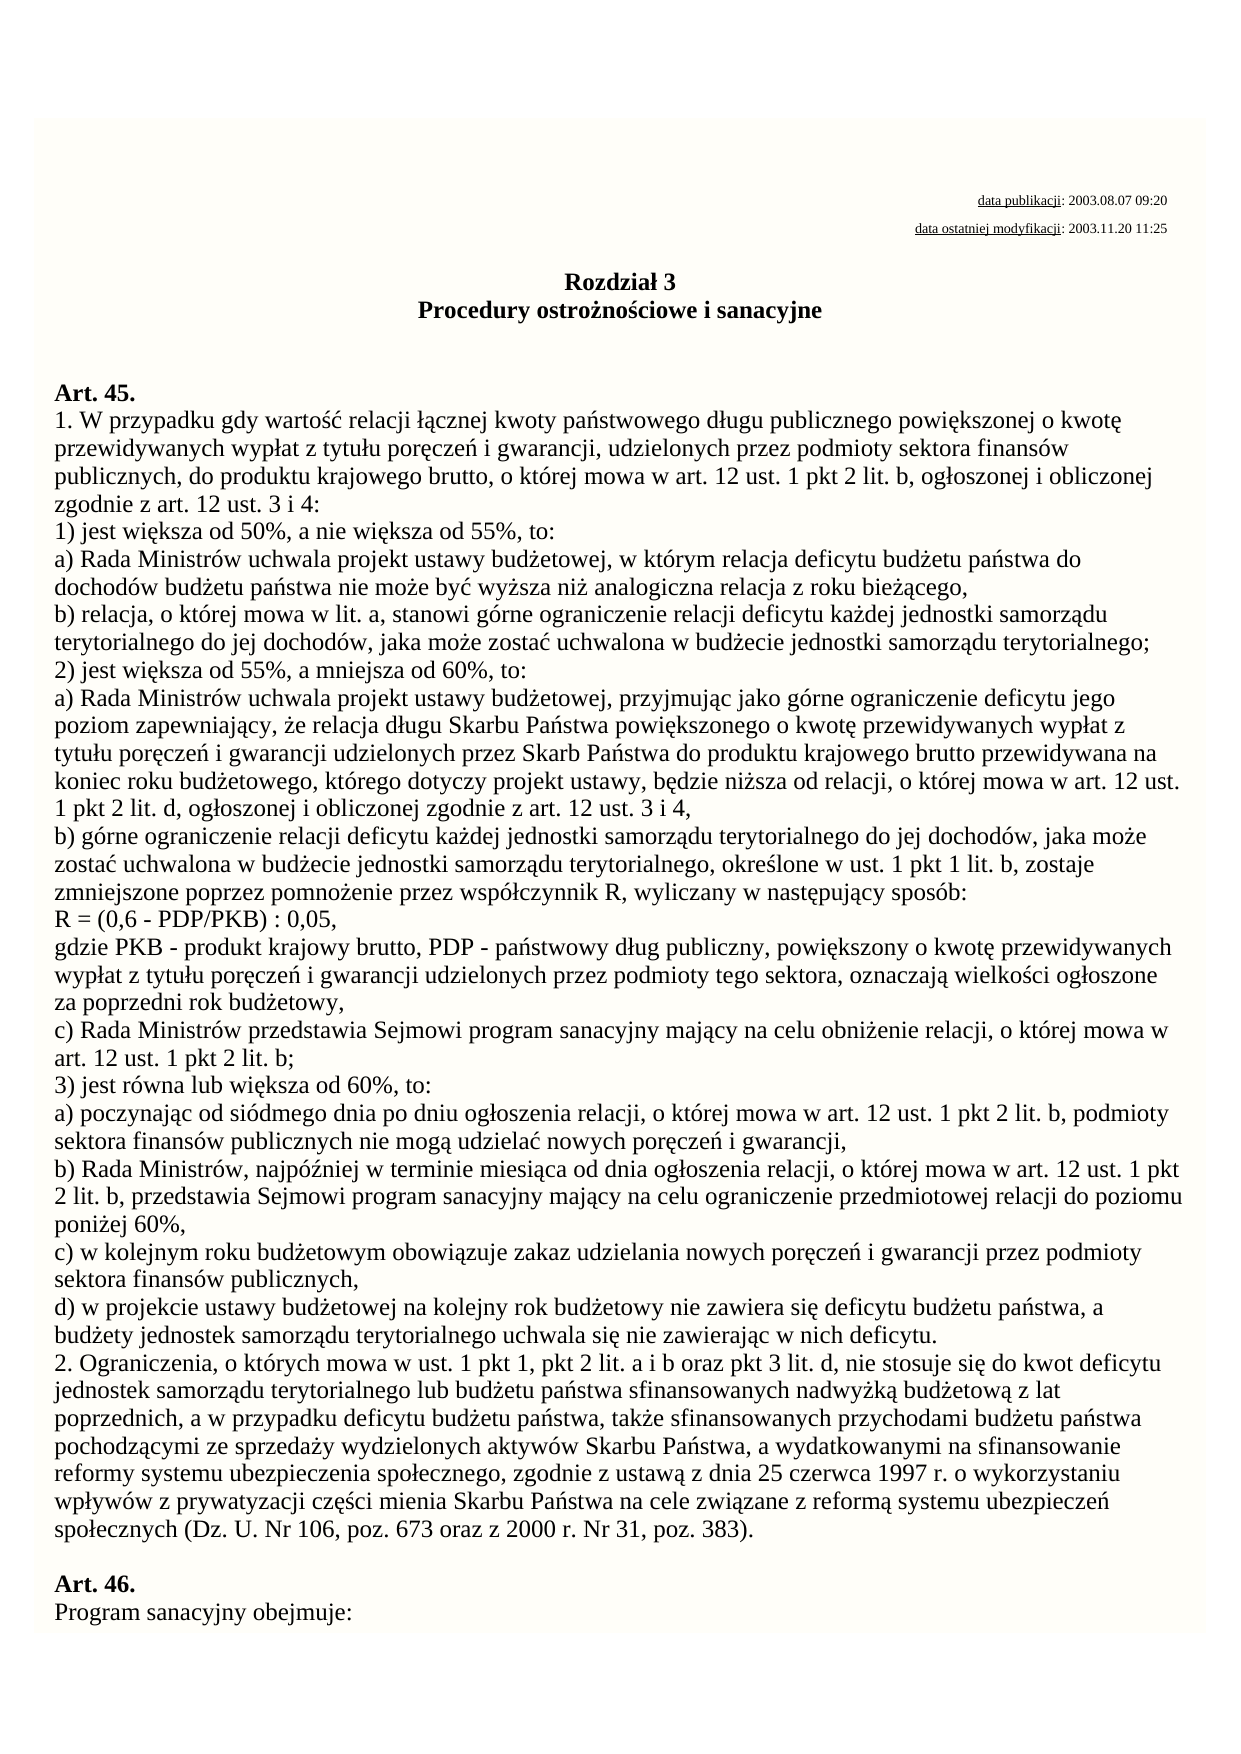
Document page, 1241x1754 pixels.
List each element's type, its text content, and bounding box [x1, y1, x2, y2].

table_header [1200, 118, 1206, 1633]
table_header data publikacji: 2003.08.07 09:20 data ostatniej modyfikacji: 2003.11.20 11:25 Rozdział 3 Procedury ostrożnościowe i sanacyjne Art. 45. 1. W przypadku gdy wartość relacji łącznej kwoty państwowego długu publicznego powiększonej o kwotę przewidywanych wypłat z tytułu poręczeń i gwarancji, udzielonych przez podmioty sektora finansów publicznych, do produktu krajowego brutto, o której mowa w art. 12 ust. 1 pkt 2 lit. b, ogłoszonej i obliczonej zgodnie z art. 12 ust. 3 i 4: 1) jest większa od 50%, a nie większa od 55%, to: a) Rada Ministrów uchwala projekt ustawy budżetowej, w którym relacja deficytu budżetu państwa do dochodów budżetu państwa nie może być wyższa niż analogiczna relacja z roku bieżącego, b) relacja, o której mowa w lit. a, stanowi górne ograniczenie relacji deficytu każdej jednostki samorządu terytorialnego do jej dochodów, jaka może zostać uchwalona w budżecie jednostki samorządu terytorialnego; 2) jest większa od 55%, a mniejsza od 60%, to: a) Rada Ministrów uchwala projekt ustawy budżetowej, przyjmując jako górne ograniczenie deficytu jego poziom zapewniający, że relacja długu Skarbu Państwa powiększonego o kwotę przewidywanych wypłat z tytułu poręczeń i gwarancji udzielonych przez Skarb Państwa do produktu krajowego brutto przewidywana na koniec roku budżetowego, którego dotyczy projekt ustawy, będzie niższa od relacji, o której mowa w art. 12 ust. 1 pkt 2 lit. d, ogłoszonej i obliczonej zgodnie z art. 12 ust. 3 i 4, b) górne ograniczenie relacji deficytu każdej jednostki samorządu terytorialnego do jej dochodów, jaka może zostać uchwalona w budżecie jednostki samorządu terytorialnego, określone w ust. 1 pkt 1 lit. b, zostaje zmniejszone poprzez pomnożenie przez współczynnik R, wyliczany w następujący sposób: R = (0,6 - PDP/PKB) : 0,05, gdzie PKB - produkt krajowy brutto, PDP - państwowy dług publiczny, powiększony o kwotę przewidywanych wypłat z tytułu poręczeń i gwarancji udzielonych przez podmioty tego sektora, oznaczają wielkości ogłoszone za poprzedni rok budżetowy, c) Rada Ministrów przedstawia Sejmowi program sanacyjny mający na celu obniżenie relacji, o której mowa w art. 12 ust. 1 pkt 2 lit. b; 3) jest równa lub większa od 60%, to: a) poczynając od siódmego dnia po dniu ogłoszenia relacji, o której mowa w art. 12 ust. 1 pkt 2 lit. b, podmioty sektora finansów publicznych nie mogą udzielać nowych poręczeń i gwarancji, b) Rada Ministrów, najpóźniej w terminie miesiąca od dnia ogłoszenia relacji, o której mowa w art. 12 ust. 1 pkt 2 lit. b, przedstawia Sejmowi program sanacyjny mający na celu ograniczenie przedmiotowej relacji do poziomu poniżej 60%, c) w kolejnym roku budżetowym obowiązuje zakaz udzielania nowych poręczeń i gwarancji przez podmioty sektora finansów publicznych, d) w projekcie ustawy budżetowej na kolejny rok budżetowy nie zawiera się deficytu budżetu państwa, a budżety jednostek samorządu terytorialnego uchwala się nie zawierając w nich deficytu. 2. Ograniczenia, o których mowa w ust. 1 pkt 1, pkt 2 lit. a i b oraz pkt 3 lit. d, nie stosuje się do kwot deficytu jednostek samorządu terytorialnego lub budżetu państwa sfinansowanych nadwyżką budżetową z lat poprzednich, a w przypadku deficytu budżetu państwa, także sfinansowanych przychodami budżetu państwa pochodzącymi ze sprzedaży wydzielonych aktywów Skarbu Państwa, a wydatkowanymi na sfinansowanie reformy systemu ubezpieczenia społecznego, zgodnie z ustawą z dnia 25 czerwca 1997 r. o wykorzystaniu wpływów z prywatyzacji części mienia Skarbu Państwa na cele związane z reformą systemu ubezpieczeń społecznych (Dz. U. Nr 106, poz. 673 oraz z 2000 r. Nr 31, poz. 383). Art. 46. Program sanacyjny obejmuje: [46, 118, 1194, 1633]
table_header [40, 118, 46, 1633]
table_header [1194, 118, 1200, 1633]
table_header [34, 118, 40, 1633]
